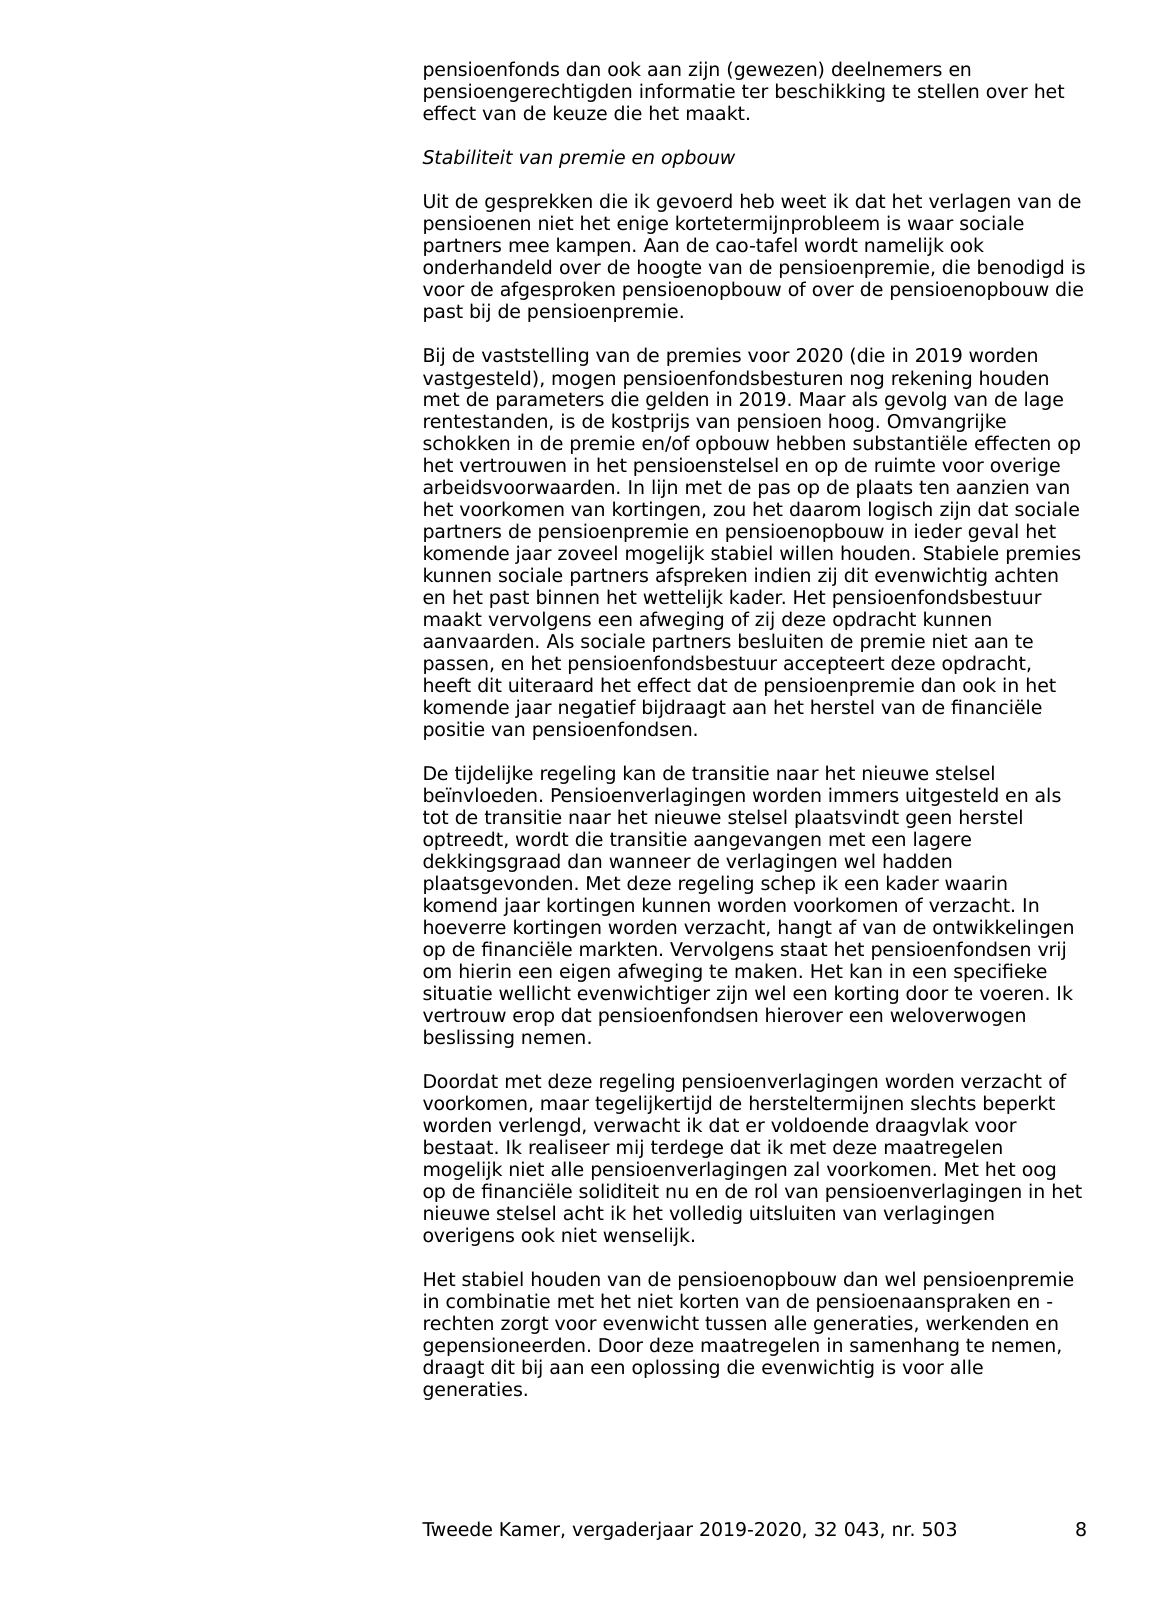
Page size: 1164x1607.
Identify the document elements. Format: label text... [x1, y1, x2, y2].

text Uit de gesprekken die ik gevoerd heb weet ik dat het verlagen van de pensioenen niet het enige kortetermijnprobleem is waar sociale partners mee kampen. Aan de cao-tafel wordt namelijk ook onderhandeld over de hoogte van de pensioenpremie, die benodigd is voor de afgesproken pensioenopbouw of over de pensioenopbouw die past bij de pensioenpremie. [422, 191, 1087, 323]
text pensioenfonds dan ook aan zijn (gewezen) deelnemers en pensioengerechtigden informatie ter beschikking te stellen over het effect van de keuze die het maakt. [422, 59, 1087, 125]
subtitle Stabiliteit van premie en opbouw [422, 147, 1087, 169]
text Het stabiel houden van de pensioenopbouw dan wel pensioenpremie in combinatie met het niet korten van de pensioenaanspraken en -rechten zorgt voor evenwicht tussen alle generaties, werkenden en gepensioneerden. Door deze maatregelen in samenhang te nemen, draagt dit bij aan een oplossing die evenwichtig is voor alle generaties. [422, 1269, 1087, 1401]
text Doordat met deze regeling pensioenverlagingen worden verzacht of voorkomen, maar tegelijkertijd de hersteltermijnen slechts beperkt worden verlengd, verwacht ik dat er voldoende draagvlak voor bestaat. Ik realiseer mij terdege dat ik met deze maatregelen mogelijk niet alle pensioenverlagingen zal voorkomen. Met het oog op de financiële soliditeit nu en de rol van pensioenverlagingen in het nieuwe stelsel acht ik het volledig uitsluiten van verlagingen overigens ook niet wenselijk. [422, 1071, 1087, 1247]
text De tijdelijke regeling kan de transitie naar het nieuwe stelsel beïnvloeden. Pensioenverlagingen worden immers uitgesteld en als tot de transitie naar het nieuwe stelsel plaatsvindt geen herstel optreedt, wordt die transitie aangevangen met een lagere dekkingsgraad dan wanneer de verlagingen wel hadden plaatsgevonden. Met deze regeling schep ik een kader waarin komend jaar kortingen kunnen worden voorkomen of verzacht. In hoeverre kortingen worden verzacht, hangt af van de ontwikkelingen op de financiële markten. Vervolgens staat het pensioenfondsen vrij om hierin een eigen afweging te maken. Het kan in een specifieke situatie wellicht evenwichtiger zijn wel een korting door te voeren. Ik vertrouw erop dat pensioenfondsen hierover een weloverwogen beslissing nemen. [422, 763, 1087, 1049]
text Bij de vaststelling van de premies voor 2020 (die in 2019 worden vastgesteld), mogen pensioenfondsbesturen nog rekening houden met de parameters die gelden in 2019. Maar als gevolg van de lage rentestanden, is de kostprijs van pensioen hoog. Omvangrijke schokken in de premie en/of opbouw hebben substantiële effecten op het vertrouwen in het pensioenstelsel en op de ruimte voor overige arbeidsvoorwaarden. In lijn met de pas op de plaats ten aanzien van het voorkomen van kortingen, zou het daarom logisch zijn dat sociale partners de pensioenpremie en pensioenopbouw in ieder geval het komende jaar zoveel mogelijk stabiel willen houden. Stabiele premies kunnen sociale partners afspreken indien zij dit evenwichtig achten en het past binnen het wettelijk kader. Het pensioenfondsbestuur maakt vervolgens een afweging of zij deze opdracht kunnen aanvaarden. Als sociale partners besluiten de premie niet aan te passen, en het pensioenfondsbestuur accepteert deze opdracht, heeft dit uiteraard het effect dat de pensioenpremie dan ook in het komende jaar negatief bijdraagt aan het herstel van de financiële positie van pensioenfondsen. [422, 345, 1087, 741]
